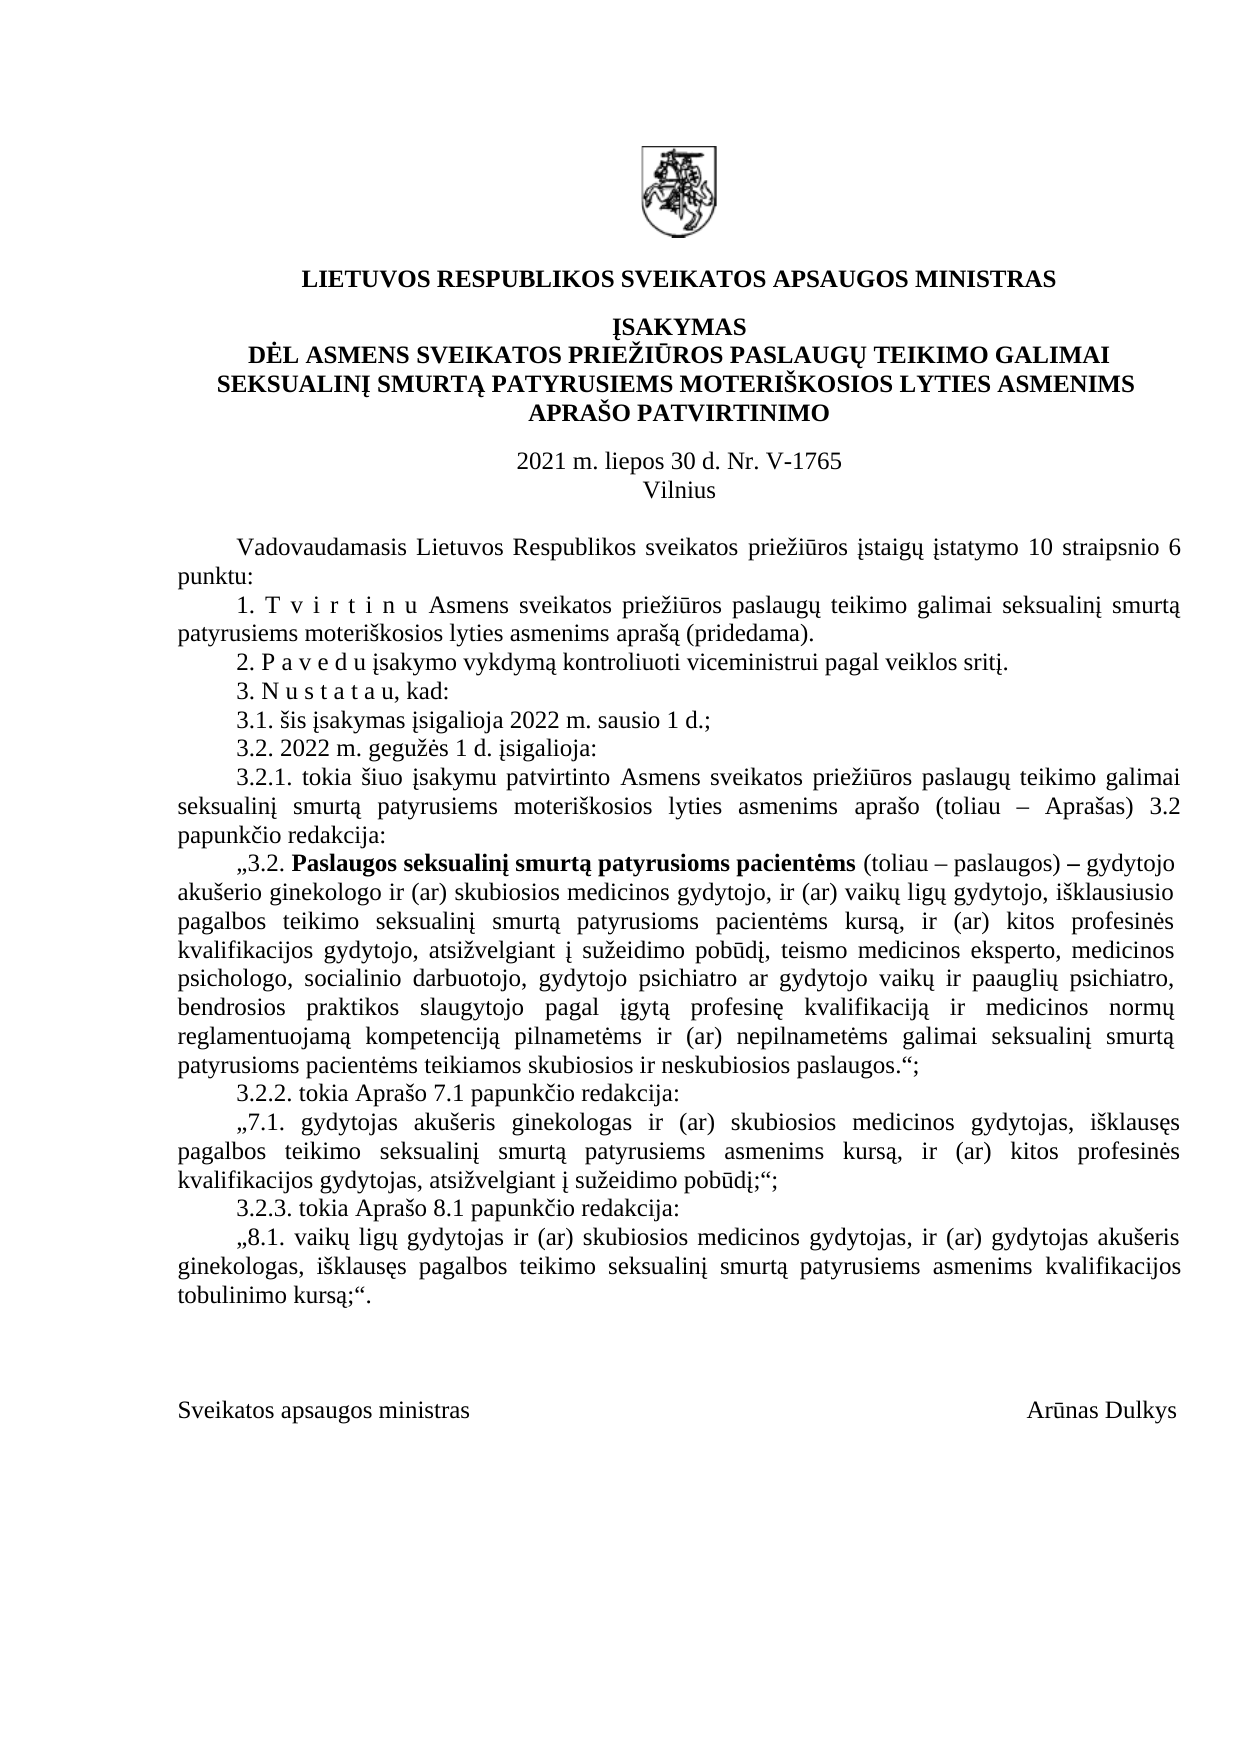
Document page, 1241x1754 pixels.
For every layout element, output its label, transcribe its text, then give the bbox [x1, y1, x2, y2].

text ĮSAKYMAS [177, 312, 1181, 341]
text Vadovaudamasis Lietuvos Respublikos sveikatos priežiūros įstaigų įstatymo 10 straipsnio 6 punktu: [177, 532, 1181, 590]
text 3.1. šis įsakymas įsigalioja 2022 m. sausio 1 d.; [177, 705, 1181, 733]
text APRAŠO PATVIRTINIMO [177, 398, 1181, 427]
text 2021 m. liepos 30 d. Nr. V-1765 [177, 446, 1181, 475]
text „3.2. Paslaugos seksualinį smurtą patyrusioms pacientėms (toliau – paslaugos) – gydytojo akušerio ginekologo ir (ar) skubiosios medicinos gydytojo, ir (ar) vaikų ligų gydytojo, išklausiusio pagalbos teikimo seksualinį smurtą patyrusioms pacientėms kursą, ir (ar) kitos profesinės kvalifikacijos gydytojo, atsižvelgiant į sužeidimo pobūdį, teismo medicinos eksperto, medicinos psichologo, socialinio darbuotojo, gydytojo psichiatro ar gydytojo vaikų ir paauglių psichiatro, bendrosios praktikos slaugytojo pagal įgytą profesinę kvalifikaciją ir medicinos normų reglamentuojamą kompetenciją pilnametėms ir (ar) nepilnametėms galimai seksualinį smurtą patyrusioms pacientėms teikiamos skubiosios ir neskubiosios paslaugos.“; [177, 848, 1175, 1078]
text „8.1. vaikų ligų gydytojas ir (ar) skubiosios medicinos gydytojas, ir (ar) gydytojas akušeris ginekologas, išklausęs pagalbos teikimo seksualinį smurtą patyrusiems asmenims kvalifikacijos tobulinimo kursą;“. [177, 1222, 1181, 1308]
text 3.2. 2022 m. gegužės 1 d. įsigalioja: [177, 733, 1175, 762]
text Sveikatos apsaugos ministras Arūnas Dulkys [177, 1395, 1181, 1423]
text 2. P a v e d u įsakymo vykdymą kontroliuoti viceministrui pagal veiklos sritį. [177, 647, 1181, 676]
text DĖL ASMENS SVEIKATOS PRIEŽIŪROS PASLAUGŲ TEIKIMO GALIMAI SEKSUALINĮ SMURTĄ PATYRUSIEMS MOTERIŠKOSIOS LYTIES ASMENIMS [177, 341, 1181, 398]
text 1. T v i r t i n u Asmens sveikatos priežiūros paslaugų teikimo galimai seksualinį smurtą patyrusiems moteriškosios lyties asmenims aprašą (pridedama). [177, 590, 1181, 647]
text 3. N u s t a t a u, kad: [177, 676, 1181, 705]
text 3.2.3. tokia Aprašo 8.1 papunkčio redakcija: [177, 1193, 1181, 1222]
text Vilnius [177, 475, 1181, 503]
text LIETUVOS RESPUBLIKOS SVEIKATOS APSAUGOS MINISTRAS [177, 264, 1181, 293]
text 3.2.1. tokia šiuo įsakymu patvirtinto Asmens sveikatos priežiūros paslaugų teikimo galimai seksualinį smurtą patyrusiems moteriškosios lyties asmenims aprašo (toliau – Aprašas) 3.2 papunkčio redakcija: [177, 762, 1181, 848]
text 3.2.2. tokia Aprašo 7.1 papunkčio redakcija: [177, 1078, 1175, 1107]
text „7.1. gydytojas akušeris ginekologas ir (ar) skubiosios medicinos gydytojas, išklausęs pagalbos teikimo seksualinį smurtą patyrusiems asmenims kursą, ir (ar) kitos profesinės kvalifikacijos gydytojas, atsižvelgiant į sužeidimo pobūdį;“; [177, 1107, 1181, 1193]
